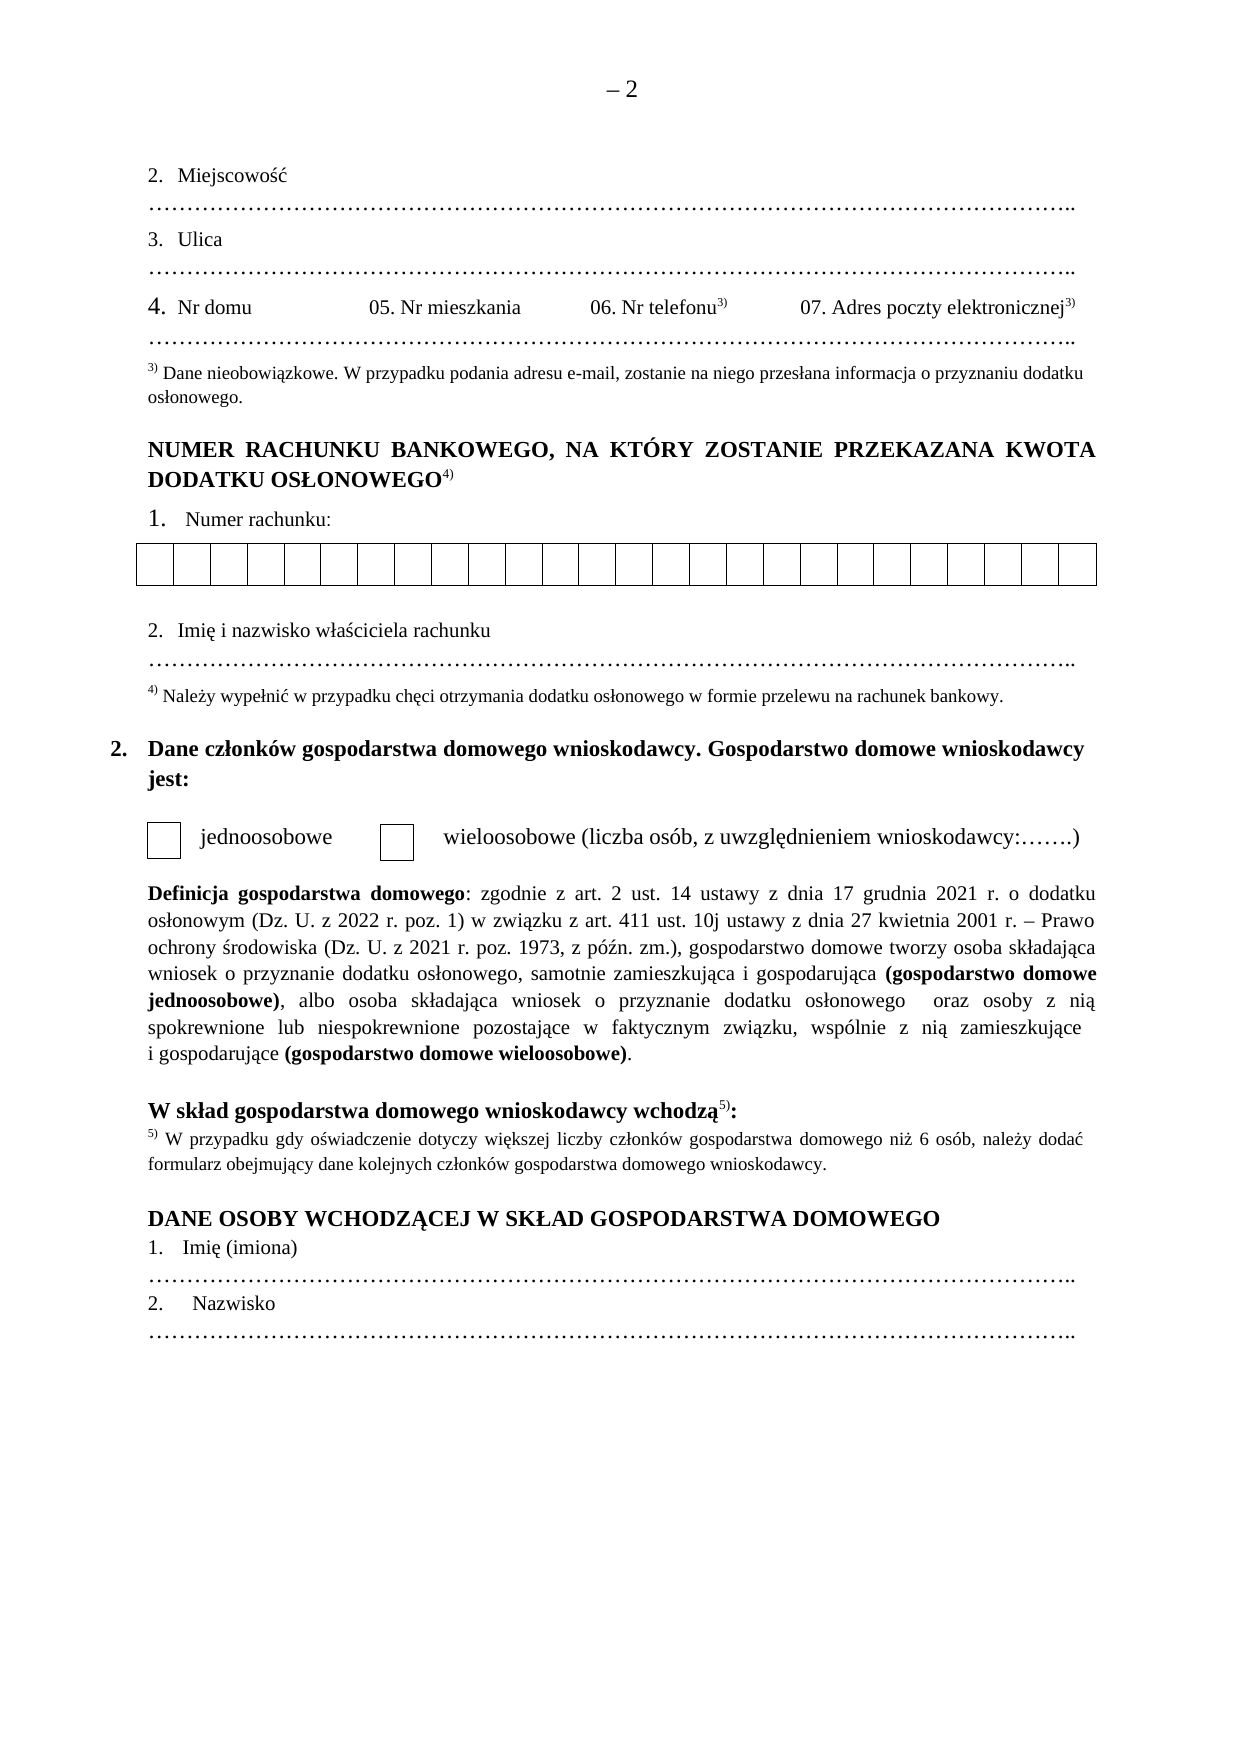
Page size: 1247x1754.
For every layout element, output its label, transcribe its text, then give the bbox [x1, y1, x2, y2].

table_header [1059, 544, 1096, 585]
text ………………………………………………………………………………………………………….. [148, 189, 1097, 216]
table_header [653, 544, 689, 585]
text jednoosobowe wieloosobowe (liczba osób, z uwzględnieniem wnioskodawcy:…….) [181, 823, 1097, 849]
table_header [690, 544, 726, 585]
table_header [248, 544, 284, 585]
text DANE OSOBY WCHODZĄCEJ W SKŁAD GOSPODARSTWA DOMOWEGO [148, 1206, 1097, 1232]
text 5) W przypadku gdy oświadczenie dotyczy większej liczby członków gospodarstwa domowego niż 6 osób, należy dodać formularz obejmujący dane kolejnych członków gospodarstwa domowego wnioskodawcy. [148, 1126, 1085, 1174]
table_header [838, 544, 873, 585]
list Nazwisko [148, 1291, 1085, 1314]
table_header [1022, 544, 1058, 585]
table_header [174, 544, 210, 585]
table_header [137, 544, 173, 585]
table_header [948, 544, 984, 585]
table_header [469, 544, 505, 585]
table_header [395, 544, 431, 585]
list Dane członków gospodarstwa domowego wnioskodawcy. Gospodarstwo domowe wnioskodawcy jest: [110, 736, 1085, 791]
table_header [616, 544, 652, 585]
text NUMER RACHUNKU BANKOWEGO, NA KTÓRY ZOSTANIE PRZEKAZANA KWOTA DODATKU OSŁONOWEGO4) [148, 436, 1097, 492]
text ………………………………………………………………………………………………………….. [148, 323, 1097, 349]
text ………………………………………………………………………………………………………….. [148, 645, 1097, 671]
list Numer rachunku: [148, 503, 1085, 532]
list Imię (imiona) [148, 1235, 1085, 1259]
text ………………………………………………………………………………………………………….. [148, 1261, 1097, 1288]
table_header [911, 544, 947, 585]
list Imię i nazwisko właściciela rachunku [148, 618, 1085, 642]
table_header [727, 544, 763, 585]
text 4) Należy wypełnić w przypadku chęci otrzymania dodatku osłonowego w formie przelewu na rachunek bankowy. [148, 683, 1085, 707]
table_header [579, 544, 615, 585]
table_header [432, 544, 468, 585]
table_header [358, 544, 394, 585]
table_header [874, 544, 910, 585]
table_header [506, 544, 542, 585]
list Miejscowość [148, 162, 1085, 187]
list Nr domu 05. Nr mieszkania 06. Nr telefonu3) 07. Adres poczty elektronicznej3) [148, 291, 1085, 319]
table_header [985, 544, 1021, 585]
table_header [211, 544, 247, 585]
table_header [285, 544, 320, 585]
text ………………………………………………………………………………………………………….. [148, 1317, 1097, 1343]
text 3) Dane nieobowiązkowe. W przypadku podania adresu e-mail, zostanie na niego przesłana informacja o przyznaniu dodatku osłonowego. [148, 360, 1085, 408]
text W skład gospodarstwa domowego wnioskodawcy wchodzą5): [148, 1097, 1097, 1123]
table_header [764, 544, 800, 585]
text Definicja gospodarstwa domowego: zgodnie z art. 2 ust. 14 ustawy z dnia 17 grudnia 2021 r. o dodatku osłonowym (Dz. U. z 2022 r. poz. 1) w związku z art. 411 ust. 10j ustawy z dnia 27 kwietnia 2001 r. – Prawo ochrony środowiska (Dz. U. z 2021 r. poz. 1973, z późn. zm.), gospodarstwo domowe tworzy osoba składająca wniosek o przyznanie dodatku osłonowego, samotnie zamieszkująca i gospodarująca (gospodarstwo domowe jednoosobowe), albo osoba składająca wniosek o przyznanie dodatku osłonowego oraz osoby z nią spokrewnione lub niespokrewnione pozostające w faktycznym związku, wspólnie z nią zamieszkujące i gospodarujące (gospodarstwo domowe wieloosobowe). [148, 881, 1097, 1065]
table_header [321, 544, 357, 585]
table_header [543, 544, 578, 585]
list Ulica [148, 227, 1085, 251]
text ………………………………………………………………………………………………………….. [148, 253, 1097, 280]
table_header [801, 544, 837, 585]
